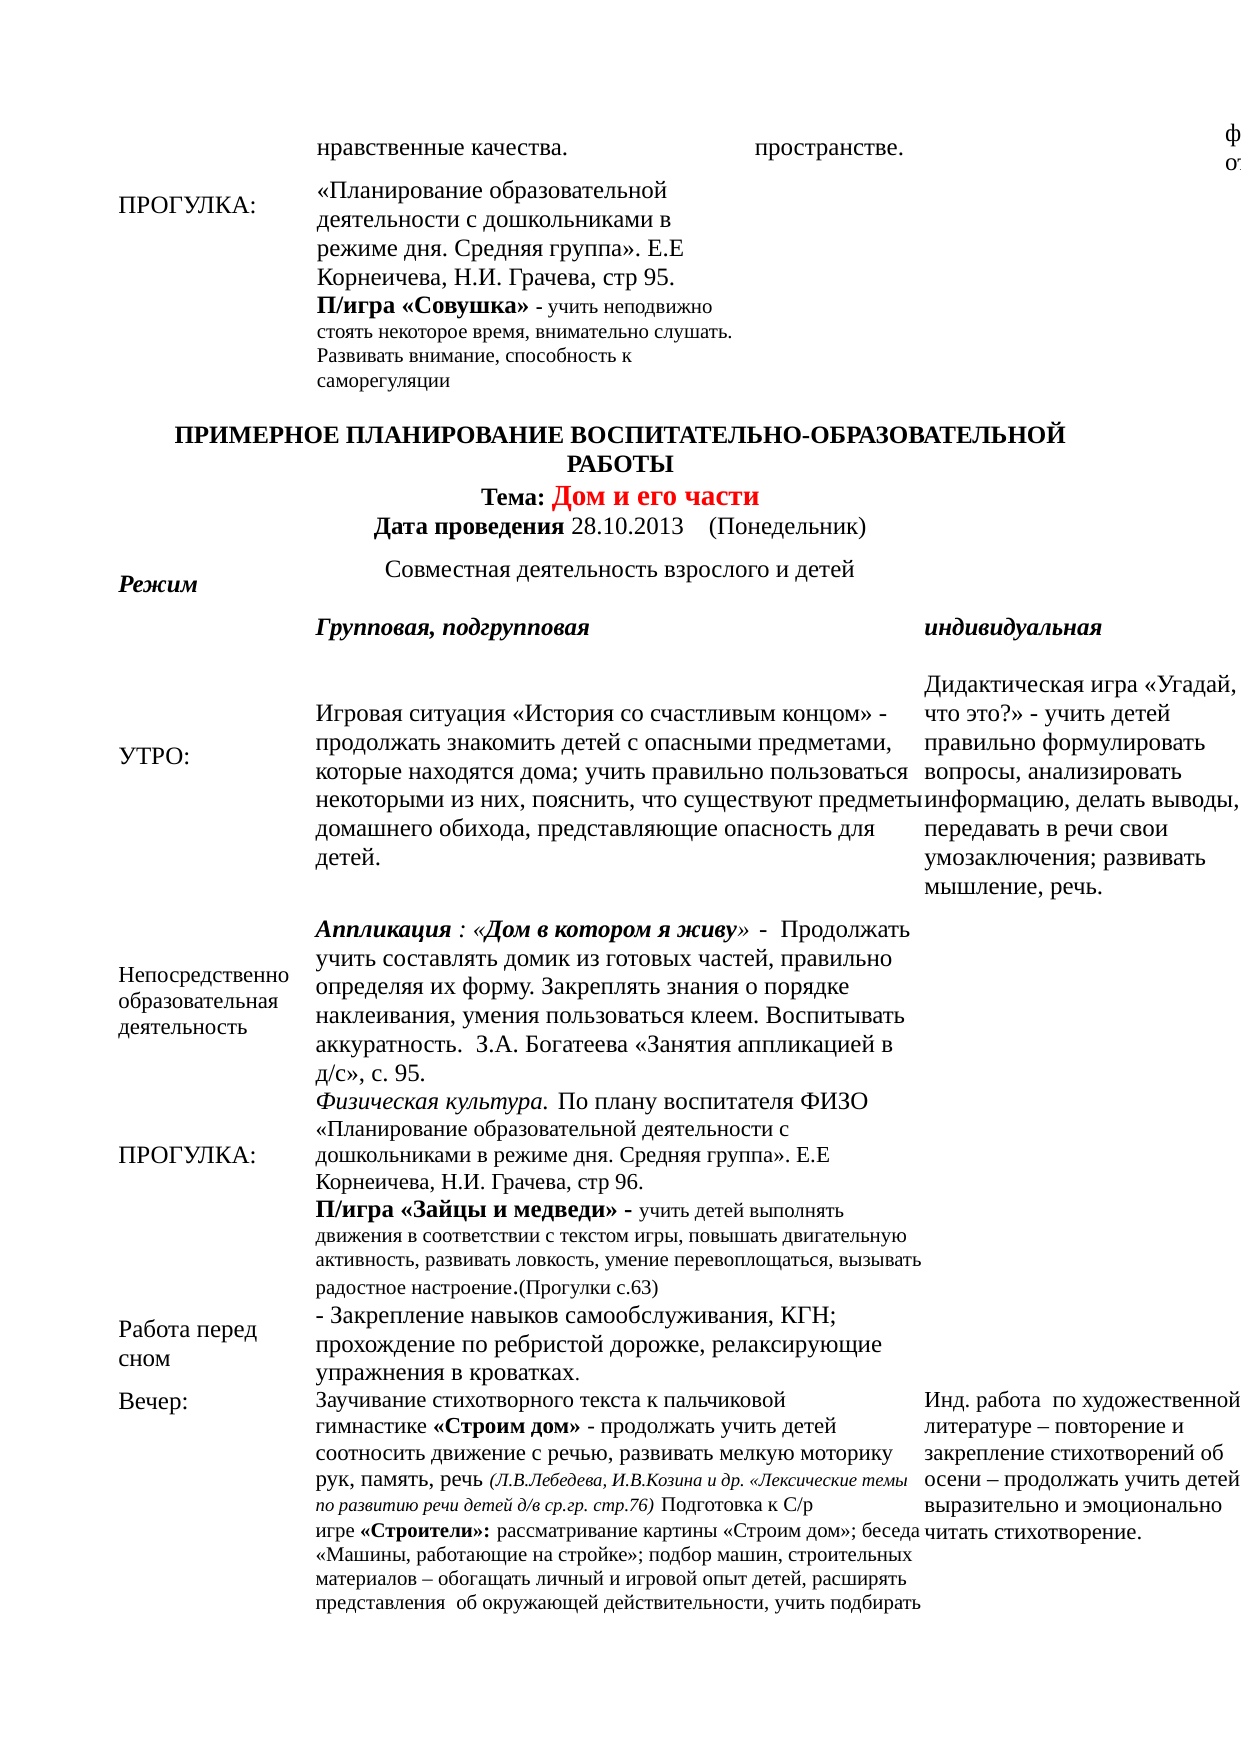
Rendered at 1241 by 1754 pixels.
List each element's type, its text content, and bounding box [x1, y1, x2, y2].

table_header [924, 540, 1240, 598]
table_cell Игровая ситуация «История со счастливым концом» - продолжать знакомить детей с опасными предметами, которые находятся дома; учить правильно пользоваться некоторыми из них, пояснить, что существуют предметы домашнего обихода, представляющие опасность для детей. [315, 655, 924, 914]
table_header Совместная деятельность взрослого и детей [315, 540, 924, 598]
table_cell Групповая, подгрупповая [315, 598, 924, 655]
table_cell ПРОГУЛКА: [118, 176, 317, 291]
table_cell [118, 1086, 315, 1115]
table_cell [1225, 291, 1240, 392]
table_cell [118, 1194, 315, 1300]
text ПРИМЕРНОЕ ПЛАНИРОВАНИЕ ВОСПИТАТЕЛЬНО-ОБРАЗОВАТЕЛЬНОЙ РАБОТЫ [118, 420, 1122, 478]
table_cell [924, 1086, 1240, 1115]
table_cell Работа перед сном [118, 1300, 315, 1386]
table_cell Заучивание стихотворного текста к пальчиковой гимнастике «Строим дом» - продолжать учить детей соотносить движение с речью, развивать мелкую моторику рук, память, речь (Л.В.Лебедева, И.В.Козина и др. «Лексические темы по развитию речи детей д/в ср.гр. стр.76) Подготовка к С/р игре «Строители»: рассматривание картины «Строим дом»; беседа «Машины, работающие на стройке»; подбор машин, строительных материалов – обогащать личный и игровой опыт детей, расширять представления об окружающей действительности, учить подбирать [315, 1386, 924, 1623]
table_cell [755, 176, 1225, 291]
table_cell индивидуальная [924, 598, 1240, 655]
table_cell П/игра «Совушка» - учить неподвижно стоять некоторое время, внимательно слушать. Развивать внимание, способность к саморегуляции [317, 291, 754, 392]
table_cell Вечер: [118, 1386, 315, 1623]
table_cell [118, 291, 317, 392]
table_cell - Закрепление навыков самообслуживания, КГН; прохождение по ребристой дорожке, релаксирующие упражнения в кроватках. [315, 1300, 924, 1386]
table_header Режим [118, 540, 315, 598]
table_cell «Планирование образовательной деятельности с дошкольниками в режиме дня. Средняя группа». Е.Е Корнеичева, Н.И. Грачева, стр 95. [317, 176, 754, 291]
table_cell Физическая культура. По плану воспитателя ФИЗО [315, 1086, 924, 1115]
table_cell [924, 1115, 1240, 1194]
table_cell ПРОГУЛКА: [118, 1115, 315, 1194]
text Дата проведения 28.10.2013 (Понедельник) [118, 511, 1122, 540]
table_cell [118, 118, 317, 176]
table_cell [755, 291, 1225, 392]
table_cell [924, 914, 1240, 1086]
table_cell «Планирование образовательной деятельности с дошкольниками в режиме дня. Средняя группа». Е.Е Корнеичева, Н.И. Грачева, стр 96. [315, 1115, 924, 1194]
text Тема: Дом и его части [118, 478, 1122, 511]
table_cell [118, 598, 315, 655]
table_cell Инд. работа по художественной литературе – повторение и закрепление стихотворений об осени – продолжать учить детей выразительно и эмоционально читать стихотворение. [924, 1386, 1240, 1623]
table_cell нравственные качества. [317, 118, 754, 176]
table_cell Дидактическая игра «Угадай, что это?» - учить детей правильно формулировать вопросы, анализировать информацию, делать выводы, передавать в речи свои умозаключения; развивать мышление, речь. [924, 655, 1240, 914]
table_cell П/игра «Зайцы и медведи» - учить детей выполнять движения в соответствии с текстом игры, повышать двигательную активность, развивать ловкость, умение перевоплощаться, вызывать радостное настроение.(Прогулки с.63) [315, 1194, 924, 1300]
table_cell [924, 1300, 1240, 1386]
table_cell [924, 1194, 1240, 1300]
table_cell [1225, 176, 1240, 291]
table_cell Аппликация : «Дом в котором я живу» - Продолжать учить составлять домик из готовых частей, правильно определяя их форму. Закреплять знания о порядке наклеивания, умения пользоваться клеем. Воспитывать аккуратность. З.А. Богатеева «Занятия аппликацией в д/с», с. 95. [315, 914, 924, 1086]
table_cell УТРО: [118, 655, 315, 914]
table_cell пространстве. [755, 118, 1225, 176]
table_cell Непосредственно образовательная деятельность [118, 914, 315, 1086]
